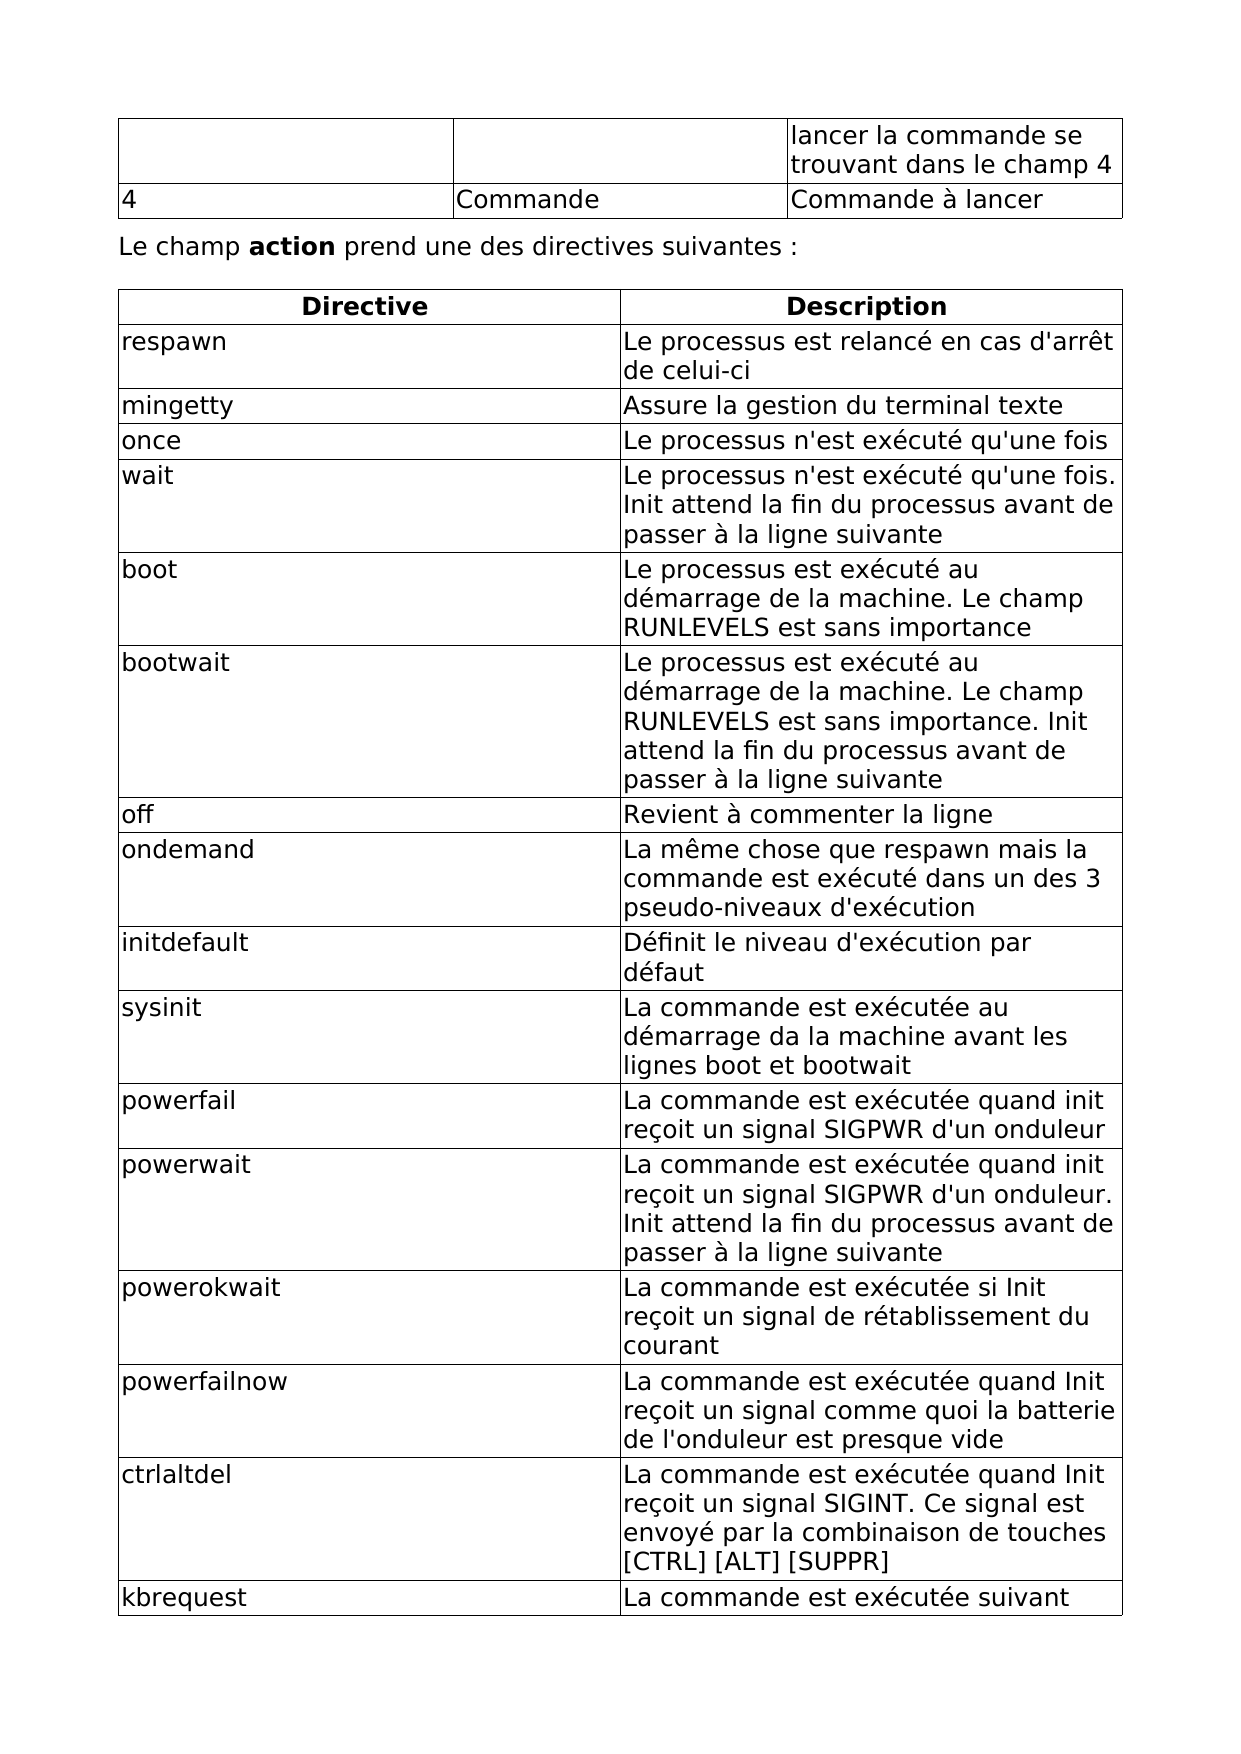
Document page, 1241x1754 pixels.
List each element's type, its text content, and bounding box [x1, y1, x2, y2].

table_cell La commande est exécutée quand init reçoit un signal SIGPWR d'un onduleur [621, 1084, 1122, 1148]
table_cell wait [119, 460, 620, 552]
table_cell respawn [119, 325, 620, 388]
table_header Description [621, 290, 1122, 324]
table_cell powerfail [119, 1084, 620, 1148]
table_cell Le processus n'est exécuté qu'une fois. Init attend la fin du processus avant de passer à la ligne suivante [621, 460, 1122, 552]
table_cell Revient à commenter la ligne [621, 798, 1122, 832]
table_cell [119, 119, 453, 182]
table_cell bootwait [119, 646, 620, 797]
table_cell lancer la commande se trouvant dans le champ 4 [788, 119, 1122, 182]
table_cell Commande [454, 184, 787, 217]
table_cell Le processus est relancé en cas d'arrêt de celui-ci [621, 325, 1122, 388]
table_header Directive [119, 290, 620, 324]
table_cell Assure la gestion du terminal texte [621, 389, 1122, 423]
table_cell mingetty [119, 389, 620, 423]
table_cell ctrlaltdel [119, 1458, 620, 1580]
table_cell La commande est exécutée quand init reçoit un signal SIGPWR d'un onduleur. Init attend la fin du processus avant de passer à la ligne suivante [621, 1149, 1122, 1270]
table_cell La commande est exécutée quand Init reçoit un signal comme quoi la batterie de l'onduleur est presque vide [621, 1365, 1122, 1457]
table_cell La commande est exécutée si Init reçoit un signal de rétablissement du courant [621, 1271, 1122, 1364]
text Le champ action prend une des directives suivantes : [118, 232, 1122, 262]
table_cell off [119, 798, 620, 832]
table_cell initdefault [119, 927, 620, 990]
table_cell boot [119, 553, 620, 645]
table_cell Commande à lancer [788, 184, 1122, 217]
table_cell La commande est exécutée suivant [621, 1581, 1122, 1615]
table_cell Le processus est exécuté au démarrage de la machine. Le champ RUNLEVELS est sans importance. Init attend la fin du processus avant de passer à la ligne suivante [621, 646, 1122, 797]
table_cell [454, 119, 787, 182]
table_cell La commande est exécutée quand Init reçoit un signal SIGINT. Ce signal est envoyé par la combinaison de touches [CTRL] [ALT] [SUPPR] [621, 1458, 1122, 1580]
table_cell powerokwait [119, 1271, 620, 1364]
table_cell sysinit [119, 991, 620, 1083]
table_cell powerwait [119, 1149, 620, 1270]
table_cell La même chose que respawn mais la commande est exécuté dans un des 3 pseudo-niveaux d'exécution [621, 833, 1122, 926]
table_cell powerfailnow [119, 1365, 620, 1457]
table_cell Le processus n'est exécuté qu'une fois [621, 424, 1122, 458]
table_cell 4 [119, 184, 453, 217]
table_cell once [119, 424, 620, 458]
table_cell kbrequest [119, 1581, 620, 1615]
table_cell Le processus est exécuté au démarrage de la machine. Le champ RUNLEVELS est sans importance [621, 553, 1122, 645]
table_cell ondemand [119, 833, 620, 926]
table_cell Définit le niveau d'exécution par défaut [621, 927, 1122, 990]
table_cell La commande est exécutée au démarrage da la machine avant les lignes boot et bootwait [621, 991, 1122, 1083]
